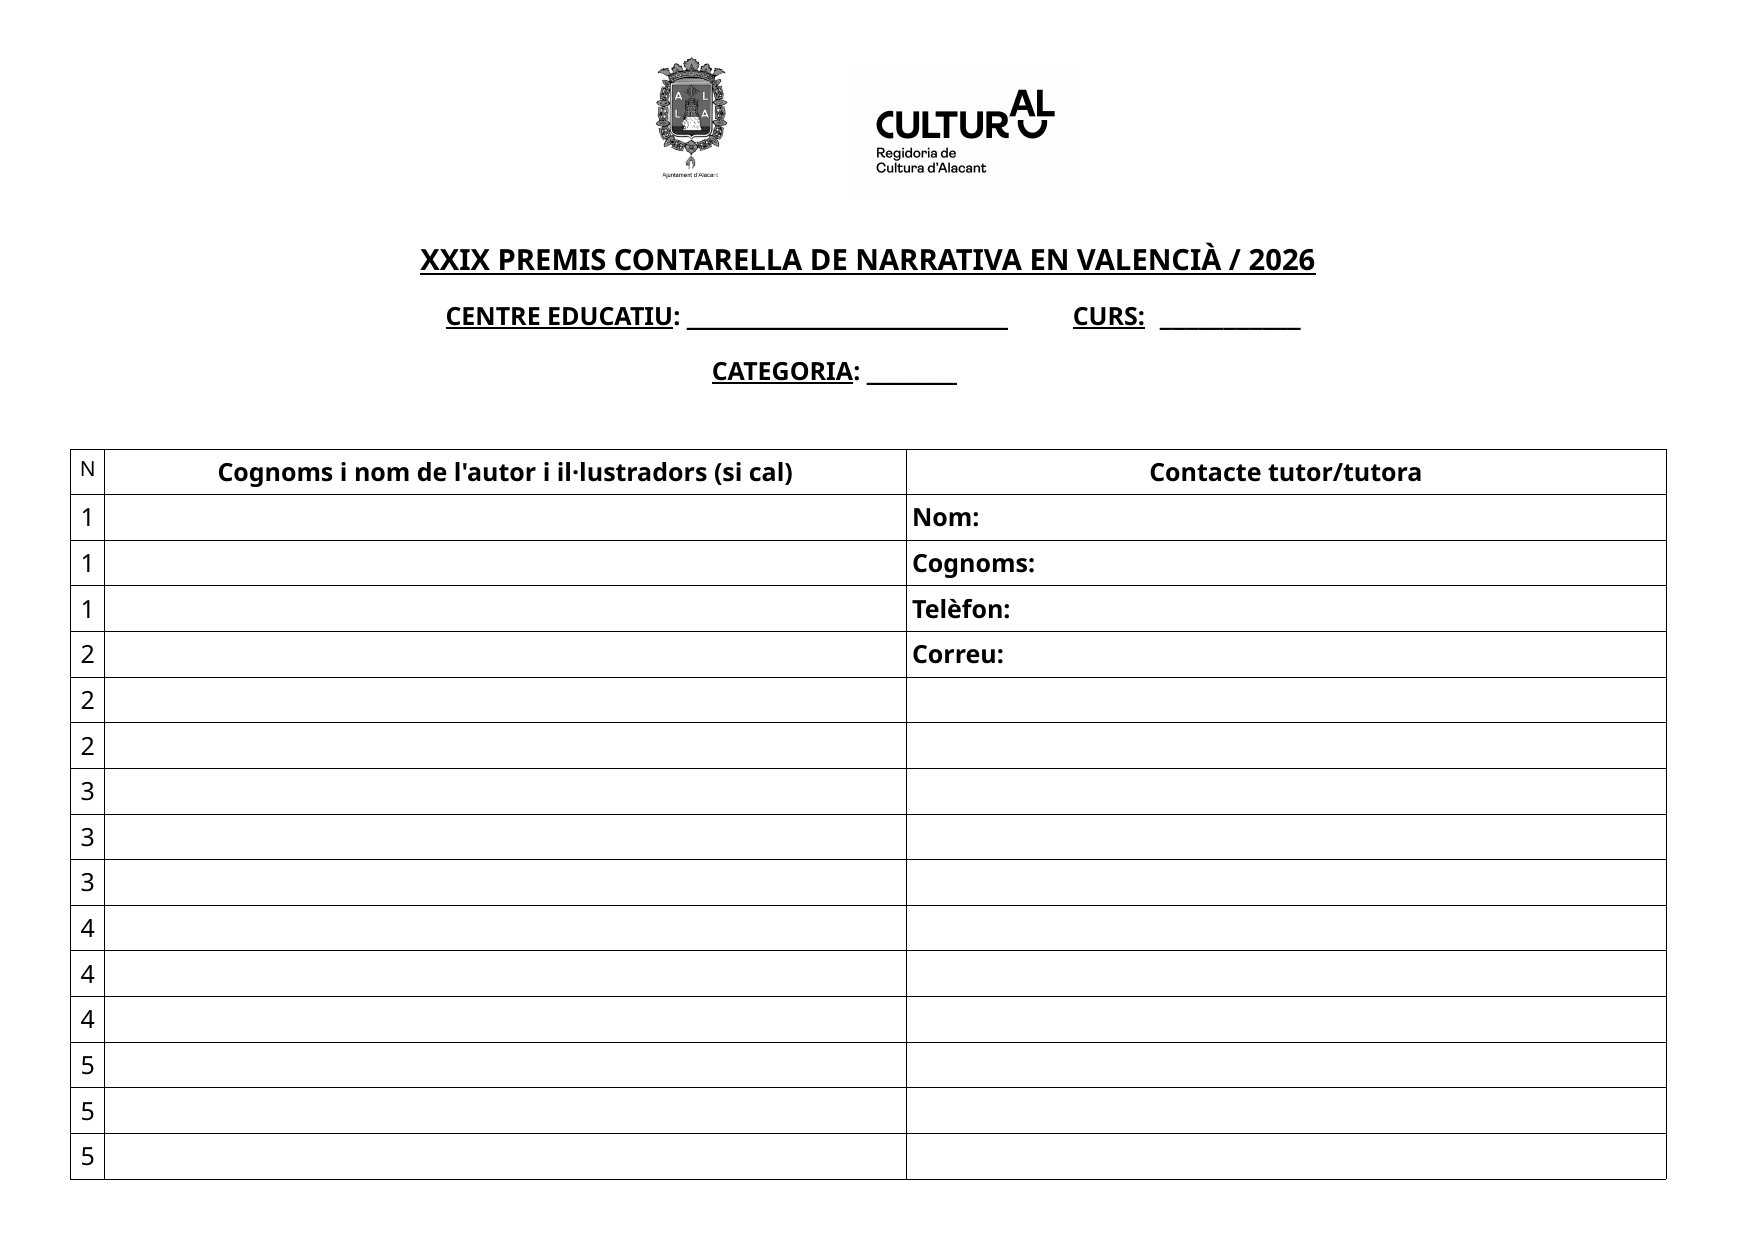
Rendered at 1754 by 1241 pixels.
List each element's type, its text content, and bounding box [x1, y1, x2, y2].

table_cell 3 [71, 860, 104, 905]
table_cell 3 [71, 769, 104, 813]
table_cell 5 [71, 1043, 104, 1087]
table_cell [105, 860, 906, 905]
table_cell Correu: [907, 632, 1666, 677]
table_cell [907, 951, 1666, 996]
table_cell [105, 1088, 906, 1133]
table_cell [105, 997, 906, 1042]
table_cell [105, 769, 906, 813]
table_cell [105, 495, 906, 540]
table_cell 4 [71, 997, 104, 1042]
table_header Contacte tutor/tutora [907, 450, 1666, 494]
table_cell 5 [71, 1134, 104, 1178]
text CATEGORIA: _______ [70, 347, 1666, 389]
table_cell [105, 1043, 906, 1087]
table_cell [105, 678, 906, 722]
table_cell Nom: [907, 495, 1666, 540]
table_cell [907, 723, 1666, 768]
table_cell [105, 906, 906, 950]
picture [850, 64, 1081, 199]
picture [642, 47, 743, 193]
table_cell 4 [71, 906, 104, 950]
table_cell [907, 678, 1666, 722]
text XXIX PREMIS CONTARELLA DE NARRATIVA EN VALENCIÀ / 2026 [70, 239, 1666, 279]
table_cell [105, 632, 906, 677]
table_cell 2 [71, 678, 104, 722]
table_cell [105, 586, 906, 631]
text CENTRE EDUCATIU: _________________________ CURS: ___________ [70, 292, 1666, 334]
table_cell 3 [71, 815, 104, 859]
table_cell [907, 906, 1666, 950]
table_cell [907, 769, 1666, 813]
table_cell [105, 1134, 906, 1178]
table_cell 5 [71, 1088, 104, 1133]
table_cell [907, 1043, 1666, 1087]
table_cell [105, 541, 906, 585]
table_header Cognoms i nom de l'autor i il·lustradors (si cal) [105, 450, 906, 494]
table_cell [907, 997, 1666, 1042]
table_cell 2 [71, 632, 104, 677]
table_cell [907, 860, 1666, 905]
table_cell [105, 723, 906, 768]
table_cell 1 [71, 541, 104, 585]
table_header N [71, 450, 104, 494]
table_cell 2 [71, 723, 104, 768]
table_cell [907, 1134, 1666, 1178]
table_cell [907, 815, 1666, 859]
table_cell [907, 1088, 1666, 1133]
table_cell 1 [71, 495, 104, 540]
table_cell [105, 951, 906, 996]
table_cell 4 [71, 951, 104, 996]
table_cell Cognoms: [907, 541, 1666, 585]
table_cell [105, 815, 906, 859]
table_cell 1 [71, 586, 104, 631]
table_cell Telèfon: [907, 586, 1666, 631]
